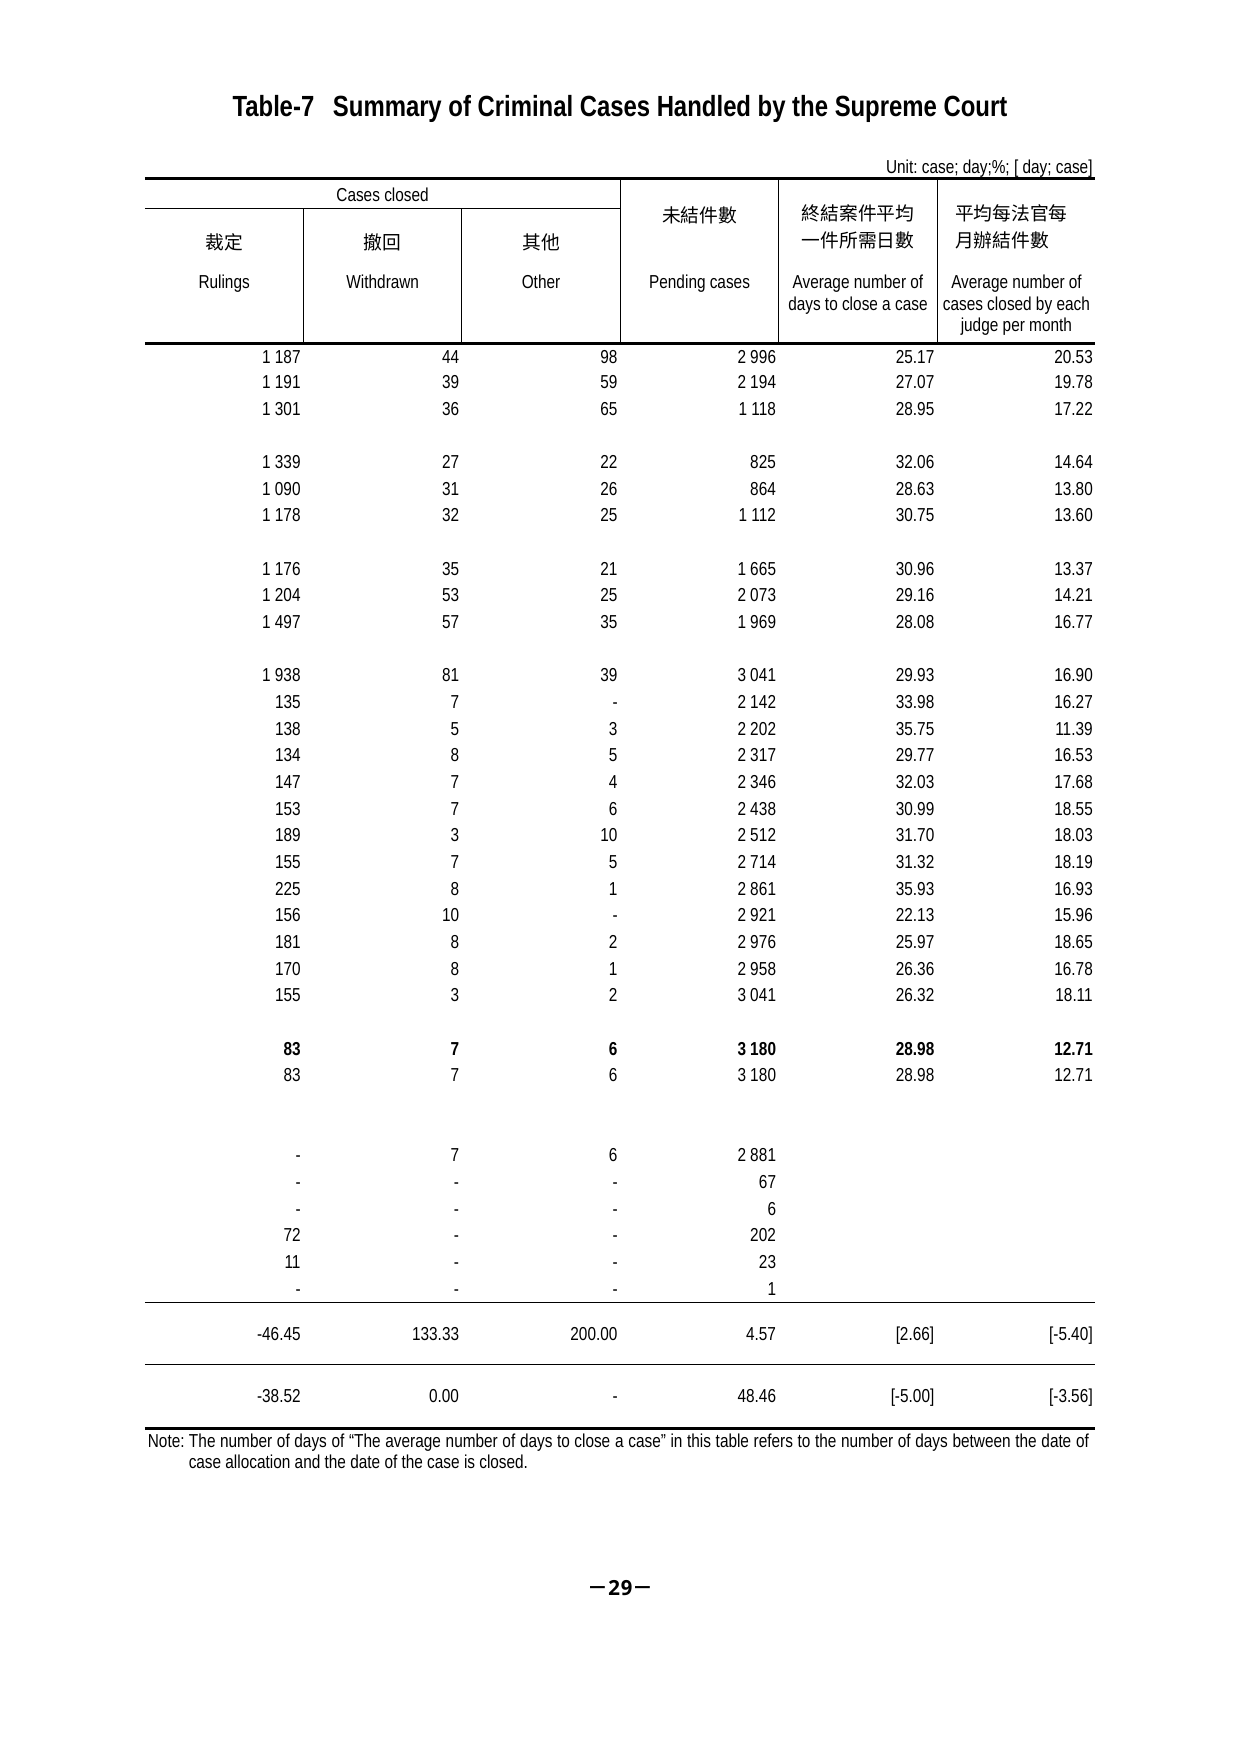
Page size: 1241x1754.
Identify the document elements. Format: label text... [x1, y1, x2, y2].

table_cell [303, 1088, 462, 1115]
table_cell 29.93 [779, 662, 937, 688]
table_cell 7 [303, 795, 462, 822]
table_cell 7 [303, 768, 462, 795]
table_cell [937, 1222, 1095, 1248]
table_cell 3 180 [620, 1035, 778, 1062]
table_cell 1 191 [145, 368, 303, 395]
table_cell 0.00 [303, 1365, 462, 1427]
table_cell [620, 1008, 778, 1035]
table_cell [462, 528, 620, 555]
table_cell 1 112 [620, 502, 778, 528]
table_cell 156 [145, 902, 303, 928]
table_cell 16.27 [937, 688, 1095, 715]
table_cell 35 [462, 608, 620, 635]
table_cell [-5.00] [779, 1365, 937, 1427]
table_cell [-5.40] [937, 1303, 1095, 1364]
table_cell - [145, 1275, 303, 1302]
table_cell - [145, 1195, 303, 1222]
table_cell 32.06 [779, 448, 937, 475]
table_cell 26 [462, 475, 620, 502]
table_cell 5 [462, 742, 620, 768]
table_cell [937, 1195, 1095, 1222]
table_cell [937, 1248, 1095, 1275]
table_cell 29.77 [779, 742, 937, 768]
table_cell [145, 635, 303, 662]
table_cell Withdrawn [304, 271, 461, 342]
table_cell 2 073 [620, 582, 778, 608]
table_cell 2 958 [620, 955, 778, 982]
table_cell 2 [462, 982, 620, 1008]
table_cell [779, 528, 937, 555]
table_cell 65 [462, 395, 620, 422]
table_cell 1 301 [145, 395, 303, 422]
table_cell 13.37 [937, 555, 1095, 582]
table_cell 16.53 [937, 742, 1095, 768]
table_cell 25.17 [779, 345, 937, 368]
table_cell 72 [145, 1222, 303, 1248]
table_cell 28.98 [779, 1035, 937, 1062]
table_cell [779, 1008, 937, 1035]
table_cell 33.98 [779, 688, 937, 715]
table_cell -46.45 [145, 1303, 303, 1364]
table_cell 14.64 [937, 448, 1095, 475]
table_cell 18.55 [937, 795, 1095, 822]
table_cell [937, 635, 1095, 662]
table_cell 864 [620, 475, 778, 502]
table_cell 3 041 [620, 662, 778, 688]
table_cell 22.13 [779, 902, 937, 928]
table_cell Other [462, 271, 620, 342]
table_cell 5 [303, 715, 462, 742]
table_cell - [145, 1168, 303, 1195]
table_cell 7 [303, 848, 462, 875]
table_cell [462, 1088, 620, 1115]
table_cell 6 [620, 1195, 778, 1222]
table_cell [303, 1115, 462, 1142]
table_cell - [462, 1365, 620, 1427]
table_cell [779, 1088, 937, 1115]
table_cell 8 [303, 928, 462, 955]
table_cell 39 [303, 368, 462, 395]
table_cell [462, 1008, 620, 1035]
table_cell 39 [462, 662, 620, 688]
table_cell 1 497 [145, 608, 303, 635]
table_cell 26.32 [779, 982, 937, 1008]
table_cell 2 202 [620, 715, 778, 742]
table_cell 5 [462, 848, 620, 875]
table_cell [620, 635, 778, 662]
table_cell 1 176 [145, 555, 303, 582]
table_cell 1 [462, 955, 620, 982]
table_cell 31.32 [779, 848, 937, 875]
table_cell [145, 528, 303, 555]
table_cell 18.65 [937, 928, 1095, 955]
table_cell 30.96 [779, 555, 937, 582]
table_cell - [303, 1248, 462, 1275]
table_cell [145, 1088, 303, 1115]
table_cell [779, 1248, 937, 1275]
table_cell 25 [462, 582, 620, 608]
table_cell 10 [462, 822, 620, 848]
table_header 終結案件平均一件所需日數 [779, 180, 937, 271]
table_cell - [462, 1168, 620, 1195]
table_cell - [303, 1168, 462, 1195]
table_cell 2 346 [620, 768, 778, 795]
table_cell 2 881 [620, 1142, 778, 1168]
table_cell [779, 1195, 937, 1222]
table_cell 26.36 [779, 955, 937, 982]
table_cell 7 [303, 1142, 462, 1168]
table_cell 14.21 [937, 582, 1095, 608]
table_cell [937, 1115, 1095, 1142]
table_cell 155 [145, 982, 303, 1008]
table_cell [303, 422, 462, 448]
table_cell 32 [303, 502, 462, 528]
table_cell 2 921 [620, 902, 778, 928]
table_cell [620, 1115, 778, 1142]
table_cell 8 [303, 955, 462, 982]
table_cell 20.53 [937, 345, 1095, 368]
table_cell 2 714 [620, 848, 778, 875]
table_cell 202 [620, 1222, 778, 1248]
table_cell Rulings [145, 271, 303, 342]
table_cell 6 [462, 1062, 620, 1088]
table_cell 135 [145, 688, 303, 715]
table_cell 83 [145, 1062, 303, 1088]
table_cell 44 [303, 345, 462, 368]
table_cell 133.33 [303, 1303, 462, 1364]
table_cell - [462, 1195, 620, 1222]
table_cell 1 969 [620, 608, 778, 635]
table_cell 12.71 [937, 1062, 1095, 1088]
table_cell 1 [462, 875, 620, 902]
table_cell [145, 1008, 303, 1035]
table_cell [620, 422, 778, 448]
table_cell 1 118 [620, 395, 778, 422]
table_cell 3 [462, 715, 620, 742]
table_cell 81 [303, 662, 462, 688]
table_cell 16.90 [937, 662, 1095, 688]
table_cell 30.99 [779, 795, 937, 822]
table_cell 6 [462, 1142, 620, 1168]
table_cell 3 041 [620, 982, 778, 1008]
table_cell 6 [462, 1035, 620, 1062]
table_cell [937, 1008, 1095, 1035]
table_header Cases closed [145, 180, 620, 208]
table_cell 35 [303, 555, 462, 582]
table_cell [462, 422, 620, 448]
table_cell 27.07 [779, 368, 937, 395]
table_cell - [462, 1275, 620, 1302]
table_cell 17.68 [937, 768, 1095, 795]
table_cell 2 [462, 928, 620, 955]
table_header 未結件數 [621, 180, 778, 271]
table_cell 2 512 [620, 822, 778, 848]
table_cell 25.97 [779, 928, 937, 955]
table_cell 35.75 [779, 715, 937, 742]
text Table-7 Summary of Criminal Cases Handled by the Supreme Court [154, 89, 1087, 122]
table_cell 2 976 [620, 928, 778, 955]
table_cell 2 996 [620, 345, 778, 368]
table_cell - [303, 1195, 462, 1222]
table_cell [779, 1115, 937, 1142]
table_cell [303, 1008, 462, 1035]
table_cell 1 665 [620, 555, 778, 582]
table_cell 7 [303, 1062, 462, 1088]
table_cell [462, 1115, 620, 1142]
table_cell 31.70 [779, 822, 937, 848]
table_cell 3 180 [620, 1062, 778, 1088]
table_cell 48.46 [620, 1365, 778, 1427]
table_cell [620, 528, 778, 555]
table_cell 53 [303, 582, 462, 608]
table_cell 16.77 [937, 608, 1095, 635]
table_cell [462, 635, 620, 662]
table_cell [779, 422, 937, 448]
table_cell [937, 422, 1095, 448]
table_cell 22 [462, 448, 620, 475]
table_cell 1 204 [145, 582, 303, 608]
text Note: The number of days of “The average number of days to close a case” in this table refers to the number of days between the date of case allocation and the date of the case is closed. [148, 1430, 1092, 1473]
table_cell 15.96 [937, 902, 1095, 928]
table_cell [937, 1088, 1095, 1115]
table_cell 35.93 [779, 875, 937, 902]
table_cell - [462, 1222, 620, 1248]
table_cell 撤回 [304, 209, 461, 271]
table_cell [779, 1275, 937, 1302]
table_cell - [462, 902, 620, 928]
table_cell 147 [145, 768, 303, 795]
table_cell 28.63 [779, 475, 937, 502]
table_cell 28.95 [779, 395, 937, 422]
table_cell 134 [145, 742, 303, 768]
table_cell 1 090 [145, 475, 303, 502]
table_cell 29.16 [779, 582, 937, 608]
table_header 平均每法官每月辦結件數 [938, 180, 1095, 271]
table_cell 3 [303, 822, 462, 848]
table_cell 30.75 [779, 502, 937, 528]
table_cell 6 [462, 795, 620, 822]
table_cell 1 938 [145, 662, 303, 688]
table_cell 11 [145, 1248, 303, 1275]
table_cell - [462, 688, 620, 715]
table_cell 27 [303, 448, 462, 475]
table_cell 57 [303, 608, 462, 635]
table_cell 825 [620, 448, 778, 475]
table_cell 16.78 [937, 955, 1095, 982]
table_cell 189 [145, 822, 303, 848]
table_cell 19.78 [937, 368, 1095, 395]
table_cell [620, 1088, 778, 1115]
table_cell 18.19 [937, 848, 1095, 875]
table_cell 2 438 [620, 795, 778, 822]
table_cell -38.52 [145, 1365, 303, 1427]
table_cell 8 [303, 742, 462, 768]
table_cell [937, 528, 1095, 555]
table_cell 10 [303, 902, 462, 928]
table_cell 138 [145, 715, 303, 742]
table_cell [937, 1275, 1095, 1302]
table_cell 17.22 [937, 395, 1095, 422]
table_cell 25 [462, 502, 620, 528]
table_cell [145, 1115, 303, 1142]
table_cell 裁定 [145, 209, 303, 271]
table_cell 2 861 [620, 875, 778, 902]
table_cell 98 [462, 345, 620, 368]
table_cell - [462, 1248, 620, 1275]
table_cell 1 [620, 1275, 778, 1302]
table_cell 18.11 [937, 982, 1095, 1008]
table_cell 83 [145, 1035, 303, 1062]
table_cell Average number of days to close a case [779, 271, 937, 342]
table_cell 2 142 [620, 688, 778, 715]
table_cell 59 [462, 368, 620, 395]
table_cell 28.08 [779, 608, 937, 635]
table_cell [303, 635, 462, 662]
table_cell 8 [303, 875, 462, 902]
table_cell 18.03 [937, 822, 1095, 848]
table_cell 16.93 [937, 875, 1095, 902]
table_cell 1 339 [145, 448, 303, 475]
table_cell 181 [145, 928, 303, 955]
table_cell 200.00 [462, 1303, 620, 1364]
table_cell 13.80 [937, 475, 1095, 502]
table_cell Pending cases [621, 271, 778, 342]
table_cell [303, 528, 462, 555]
table_cell 36 [303, 395, 462, 422]
table_cell 13.60 [937, 502, 1095, 528]
table_cell [-3.56] [937, 1365, 1095, 1427]
table_cell 1 178 [145, 502, 303, 528]
text Unit: case; day;%; [ day; case] [148, 156, 1092, 177]
table_cell 23 [620, 1248, 778, 1275]
table_cell 7 [303, 1035, 462, 1062]
table_cell 1 187 [145, 345, 303, 368]
table_cell [779, 1142, 937, 1168]
table_cell [779, 635, 937, 662]
table_cell [779, 1222, 937, 1248]
table_cell 其他 [462, 209, 620, 271]
table_cell 67 [620, 1168, 778, 1195]
table_cell [145, 422, 303, 448]
table_cell [2.66] [779, 1303, 937, 1364]
table_cell 31 [303, 475, 462, 502]
table_cell - [303, 1275, 462, 1302]
table_cell 4 [462, 768, 620, 795]
table_cell [779, 1168, 937, 1195]
table_cell 4.57 [620, 1303, 778, 1364]
table_cell [937, 1142, 1095, 1168]
table_cell 12.71 [937, 1035, 1095, 1062]
table_cell [937, 1168, 1095, 1195]
table_cell - [303, 1222, 462, 1248]
table_cell 155 [145, 848, 303, 875]
table_cell 2 194 [620, 368, 778, 395]
table_cell 3 [303, 982, 462, 1008]
table_cell 153 [145, 795, 303, 822]
table_cell Average number of cases closed by each judge per month [938, 271, 1095, 342]
table_cell 7 [303, 688, 462, 715]
table_cell 11.39 [937, 715, 1095, 742]
table_cell 170 [145, 955, 303, 982]
table_cell - [145, 1142, 303, 1168]
table_cell 2 317 [620, 742, 778, 768]
table_cell 32.03 [779, 768, 937, 795]
table_cell 225 [145, 875, 303, 902]
table_cell 28.98 [779, 1062, 937, 1088]
table_cell 21 [462, 555, 620, 582]
